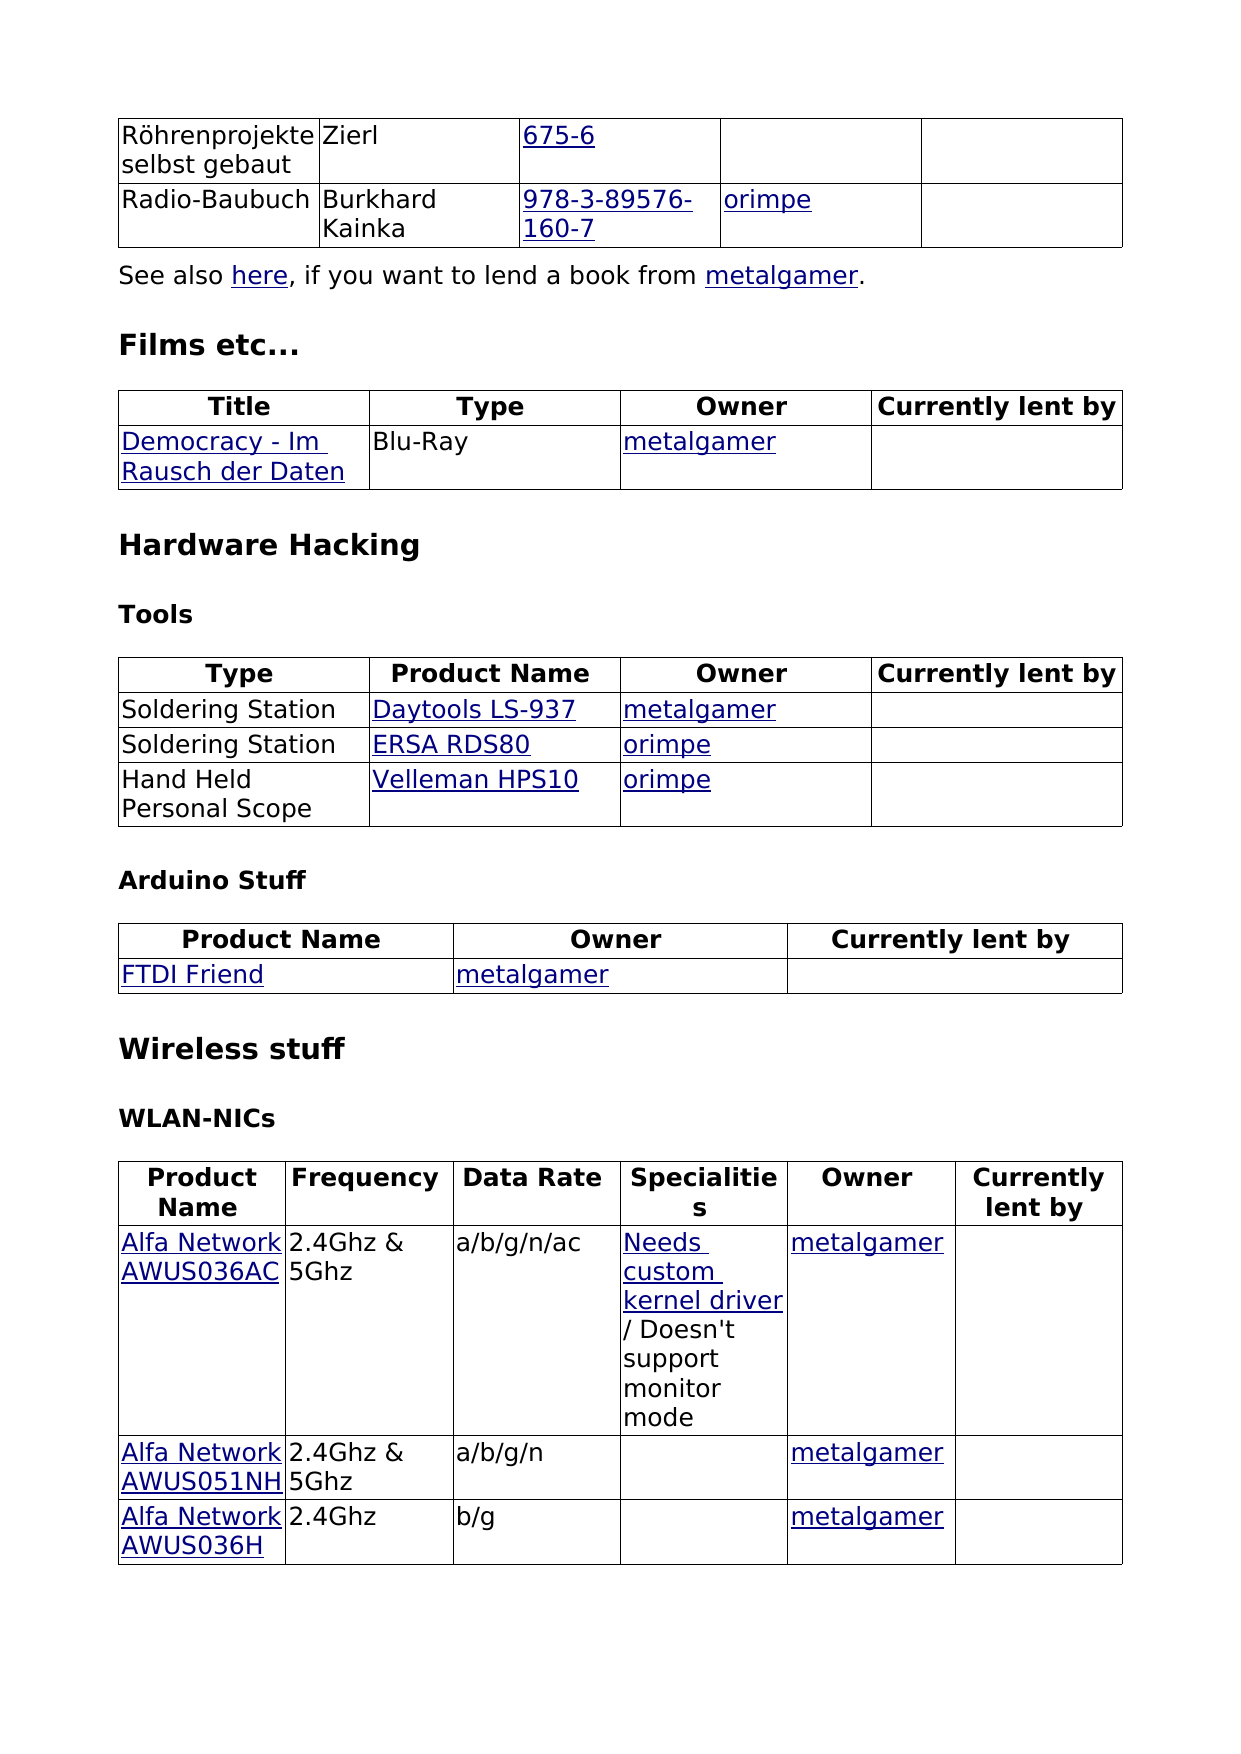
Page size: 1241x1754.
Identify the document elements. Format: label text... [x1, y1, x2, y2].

table_cell [956, 1500, 1122, 1563]
table_cell Soldering Station [119, 728, 369, 762]
table_cell [872, 763, 1122, 826]
table_cell Blu-Ray [370, 426, 620, 489]
table_cell metalgamer [621, 693, 871, 727]
table_cell [872, 426, 1122, 489]
table_cell Democracy - Im Rausch der Daten [119, 426, 369, 489]
table_cell [621, 1500, 787, 1563]
table_cell Alfa Network AWUS051NH [119, 1436, 285, 1499]
table_header Currently lent by [872, 658, 1122, 692]
table_header Type [370, 391, 620, 424]
table_header Data Rate [454, 1162, 620, 1225]
table_cell Röhrenprojekte selbst gebaut [119, 119, 319, 182]
table_cell [621, 1436, 787, 1499]
subtitle Arduino Stuff [118, 866, 1122, 895]
table_header Owner [621, 391, 871, 424]
table_header Product Name [119, 924, 453, 958]
subtitle Hardware Hacking [118, 529, 1122, 563]
table_cell Alfa Network AWUS036H [119, 1500, 285, 1563]
table_cell [922, 184, 1122, 247]
text See also here, if you want to lend a book from metalgamer. [118, 262, 1122, 291]
table_cell orimpe [721, 184, 921, 247]
subtitle WLAN-NICs [118, 1104, 1122, 1133]
subtitle Wireless stuff [118, 1033, 1122, 1067]
table_header Currently lent by [872, 391, 1122, 424]
table_cell orimpe [621, 763, 871, 826]
table_cell [922, 119, 1122, 182]
table_cell metalgamer [788, 1436, 955, 1499]
table_cell metalgamer [788, 1226, 955, 1435]
table_header Owner [621, 658, 871, 692]
table_cell Zierl [320, 119, 519, 182]
table_cell a/b/g/n [454, 1436, 620, 1499]
table_cell a/b/g/n/ac [454, 1226, 620, 1435]
table_cell 978-3-89576-160-7 [520, 184, 720, 247]
table_cell [872, 728, 1122, 762]
table_cell [788, 959, 1122, 993]
table_cell Radio-Baubuch [119, 184, 319, 247]
table_header Specialities [621, 1162, 787, 1225]
subtitle Films etc... [118, 328, 1122, 362]
table_cell Soldering Station [119, 693, 369, 727]
table_header Currently lent by [956, 1162, 1122, 1225]
table_cell Daytools LS-937 [370, 693, 620, 727]
table_cell 2.4Ghz & 5Ghz [286, 1436, 453, 1499]
table_cell 2.4Ghz [286, 1500, 453, 1563]
table_cell metalgamer [621, 426, 871, 489]
table_cell 2.4Ghz & 5Ghz [286, 1226, 453, 1435]
table_cell Hand Held Personal Scope [119, 763, 369, 826]
table_cell [872, 693, 1122, 727]
table_header Product Name [370, 658, 620, 692]
table_header Owner [788, 1162, 955, 1225]
table_cell Alfa Network AWUS036AC [119, 1226, 285, 1435]
table_cell 675-6 [520, 119, 720, 182]
table_header Type [119, 658, 369, 692]
table_cell FTDI Friend [119, 959, 453, 993]
table_header Currently lent by [788, 924, 1122, 958]
table_cell metalgamer [788, 1500, 955, 1563]
table_cell ERSA RDS80 [370, 728, 620, 762]
table_cell Needs custom kernel driver / Doesn't support monitor mode [621, 1226, 787, 1435]
table_header Product Name [119, 1162, 285, 1225]
table_cell [721, 119, 921, 182]
table_cell b/g [454, 1500, 620, 1563]
table_cell Burkhard Kainka [320, 184, 519, 247]
table_cell Velleman HPS10 [370, 763, 620, 826]
table_cell [956, 1436, 1122, 1499]
table_cell metalgamer [454, 959, 787, 993]
table_header Owner [454, 924, 787, 958]
table_cell [956, 1226, 1122, 1435]
table_header Title [119, 391, 369, 424]
subtitle Tools [118, 600, 1122, 629]
table_cell orimpe [621, 728, 871, 762]
table_header Frequency [286, 1162, 453, 1225]
